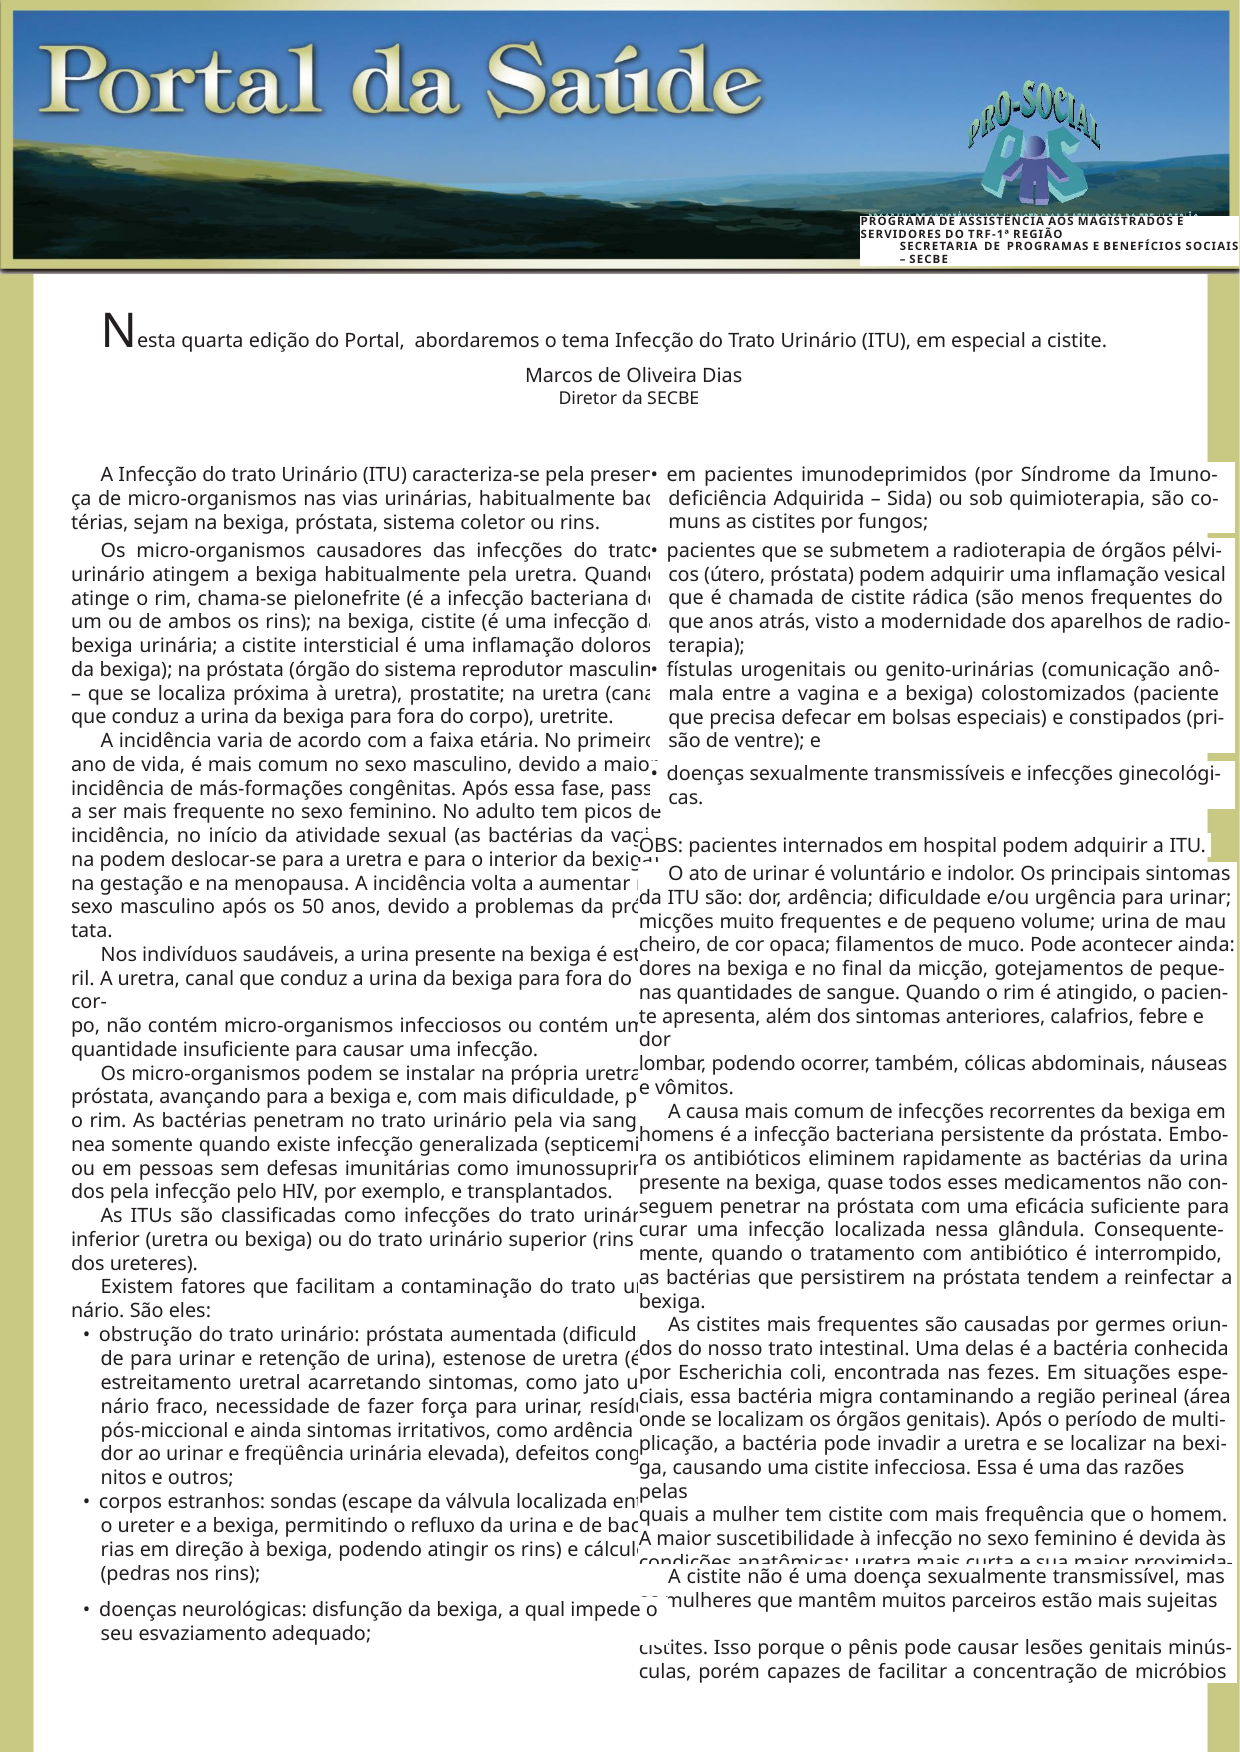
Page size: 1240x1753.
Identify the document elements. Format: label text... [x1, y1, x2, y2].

text A cistite não é uma doença sexualmente transmissível, mas [668, 1564, 1237, 1588]
text OBS: pacientes internados em hospital podem adquirir a ITU. [638, 833, 1211, 857]
text cos (útero, próstata) podem adquirir uma inﬂamação vesical [668, 562, 1235, 586]
text Os micro-organismos causadores das infecções do trato [100, 539, 650, 562]
text Os micro-organismos podem se instalar na própria uretra e [100, 1061, 638, 1085]
text PROGRAMA DE ASSISTÊNCIA AOS MAGISTRADOS E SERVIDORES DO TRF-1ª REGIÃO [860, 216, 1239, 241]
text ciais, essa bactéria migra contaminando a região perineal (área [638, 1384, 1237, 1408]
text quantidade insuﬁciente para causar uma infecção. [71, 1037, 638, 1061]
text micções muito frequentes e de pequeno volume; urina de mau [638, 909, 1237, 933]
text deﬁciência Adquirida – Sida) ou sob quimioterapia, são co- [668, 486, 1235, 510]
text onde se localizam os órgãos genitais). Após o período de multi- [638, 1408, 1237, 1432]
text seguem penetrar na próstata com uma eﬁcácia suﬁciente para [638, 1194, 1237, 1218]
text as bactérias que persistirem na próstata tendem a reinfectar a [638, 1265, 1237, 1289]
text • obstrução do trato urinário: próstata aumentada (diﬁculda- [83, 1322, 638, 1347]
text urinário atingem a bexiga habitualmente pela uretra. Quando [71, 562, 650, 586]
text A incidência varia de acordo com a faixa etária. No primeiro [100, 729, 650, 752]
text ça de micro-organismos nas vias urinárias, habitualmente bac- [71, 487, 650, 510]
text lombar, podendo ocorrer, também, cólicas abdominais, náuseas [638, 1052, 1237, 1075]
text plicação, a bactéria pode invadir a uretra e se localizar na bexi- [638, 1432, 1237, 1455]
text mala entre a vagina e a bexiga) colostomizados (paciente [668, 681, 1235, 705]
text dores na bexiga e no ﬁnal da micção, gotejamentos de peque- [638, 957, 1237, 980]
text incidência, no início da atividade sexual (as bactérias da vagi- [71, 824, 669, 847]
text e vômitos. [638, 1075, 1237, 1099]
text na gestação e na menopausa. A incidência volta a aumentar no [71, 871, 638, 895]
text terapia); [668, 633, 1235, 657]
text A Infecção do trato Urinário (ITU) caracteriza-se pela presen- [100, 463, 650, 487]
text culas, porém capazes de facilitar a concentração de micróbios [638, 1659, 1237, 1683]
text dor ao urinar e freqüência urinária elevada), defeitos congê- [100, 1442, 638, 1466]
text o ureter e a bexiga, permitindo o reﬂuxo da urina e de bacté- [100, 1513, 638, 1537]
text – que se localiza próxima à uretra), prostatite; na uretra (canal [71, 681, 650, 705]
text As cistites mais frequentes são causadas por germes oriun- [668, 1313, 1237, 1337]
text nário fraco, necessidade de fazer força para urinar, resíduo [100, 1394, 638, 1418]
text Diretor da SECBE [558, 387, 744, 409]
text próstata, avançando para a bexiga e, com mais diﬁculdade, para [71, 1085, 638, 1109]
text da ITU são: dor, ardência; diﬁculdade e/ou urgência para urinar; [638, 885, 1237, 909]
text térias, sejam na bexiga, próstata, sistema coletor ou rins. [71, 510, 669, 534]
text cas. [668, 785, 1235, 809]
text • pacientes que se submetem a radioterapia de órgãos pélvi- [650, 538, 1235, 562]
text muns as cistites por fungos; [668, 510, 1235, 533]
text ra os antibióticos eliminem rapidamente as bactérias da urina [638, 1147, 1237, 1170]
text As ITUs são classiﬁcadas como infecções do trato urinário [100, 1204, 638, 1227]
text • corpos estranhos: sondas (escape da válvula localizada entre [83, 1489, 638, 1513]
text Existem fatores que facilitam a contaminação do trato uri- [100, 1275, 638, 1299]
text sexo masculino após os 50 anos, devido a problemas da prós- [71, 895, 638, 919]
text Nesta quarta edição do Portal, abordaremos o tema Infecção do Trato Urinário (ITU), em especial a cistite. [100, 301, 1114, 359]
text da bexiga); na próstata (órgão do sistema reprodutor masculino [71, 657, 650, 681]
text na podem deslocar-se para a uretra e para o interior da bexiga), [71, 847, 638, 871]
text Nos indivíduos saudáveis, a urina presente na bexiga é esté- [100, 942, 638, 966]
text um ou de ambos os rins); na bexiga, cistite (é uma infecção da [71, 610, 650, 634]
text quais a mulher tem cistite com mais frequência que o homem. [638, 1503, 1237, 1527]
text atinge o rim, chama-se pielonefrite (é a infecção bacteriana de [71, 586, 650, 610]
text mente, quando o tratamento com antibiótico é interrompido, [638, 1242, 1237, 1265]
text SECRETARIA DE PROGRAMAS E BENEFÍCIOS SOCIAIS – SECBE [899, 241, 1239, 266]
text as mulheres que mantêm muitos parceiros estão mais sujeitas às [638, 1588, 1237, 1636]
text ril. A uretra, canal que conduz a urina da bexiga para fora do cor- [71, 966, 638, 1014]
text te apresenta, além dos sintomas anteriores, calafrios, febre e dor [638, 1004, 1237, 1052]
text bexiga. [638, 1289, 1237, 1313]
text o rim. As bactérias penetram no trato urinário pela via sanguí- [71, 1109, 638, 1132]
text ou em pessoas sem defesas imunitárias como imunossuprimi- [71, 1156, 638, 1180]
text nário. São eles: [71, 1299, 638, 1322]
text ga, causando uma cistite infecciosa. Essa é uma das razões pelas [638, 1455, 1237, 1503]
text cheiro, de cor opaca; ﬁlamentos de muco. Pode acontecer ainda: [638, 933, 1237, 957]
text • em pacientes imunodeprimidos (por Síndrome da Imuno- [650, 462, 1235, 486]
text dos ureteres). [71, 1251, 638, 1275]
text são de ventre); e [668, 729, 1235, 753]
text • fístulas urogenitais ou genito-urinárias (comunicação anô- [650, 657, 1235, 681]
text nas quantidades de sangue. Quando o rim é atingido, o pacien- [638, 980, 1237, 1004]
text nitos e outros; [100, 1466, 638, 1489]
text incidência de más-formações congênitas. Após essa fase, passa [71, 776, 650, 800]
text cistites. Isso porque o pênis pode causar lesões genitais minús- [638, 1636, 1237, 1659]
text curar uma infecção localizada nessa glândula. Consequente- [638, 1218, 1237, 1242]
text dos pela infecção pelo HIV, por exemplo, e transplantados. [71, 1180, 638, 1204]
text que precisa defecar em bolsas especiais) e constipados (pri- [668, 705, 1235, 729]
text presente na bexiga, quase todos esses medicamentos não con- [638, 1170, 1237, 1194]
text Marcos de Oliveira Dias [525, 364, 744, 387]
text que é chamada de cistite rádica (são menos frequentes do [668, 586, 1235, 609]
text que anos atrás, visto a modernidade dos aparelhos de radio- [668, 609, 1235, 633]
text A causa mais comum de infecções recorrentes da bexiga em [668, 1099, 1237, 1123]
text de para urinar e retenção de urina), estenose de uretra (é o [100, 1347, 638, 1371]
text estreitamento uretral acarretando sintomas, como jato uri- [100, 1371, 638, 1394]
text pós-miccional e ainda sintomas irritativos, como ardência ou [100, 1418, 638, 1442]
text seu esvaziamento adequado; [100, 1621, 668, 1645]
text rias em direção à bexiga, podendo atingir os rins) e cálculos [100, 1537, 638, 1561]
text condições anatômicas: uretra mais curta e sua maior proximida- [638, 1550, 1237, 1564]
text nea somente quando existe infecção generalizada (septicemia) [71, 1132, 638, 1156]
text inferior (uretra ou bexiga) ou do trato urinário superior (rins ou [71, 1227, 638, 1251]
text homens é a infecção bacteriana persistente da próstata. Embo- [638, 1123, 1237, 1147]
text A maior suscetibilidade à infecção no sexo feminino é devida às [638, 1527, 1237, 1550]
text bexiga urinária; a cistite intersticial é uma inﬂamação dolorosa [71, 634, 650, 657]
text tata. [71, 919, 638, 942]
text po, não contém micro-organismos infecciosos ou contém uma [71, 1014, 638, 1037]
text por Escherichia coli, encontrada nas fezes. Em situações espe- [638, 1360, 1237, 1384]
text dos do nosso trato intestinal. Uma delas é a bactéria conhecida [638, 1337, 1237, 1360]
text • doenças sexualmente transmissíveis e infecções ginecológi- [650, 761, 1235, 785]
text que conduz a urina da bexiga para fora do corpo), uretrite. [71, 705, 650, 729]
text (pedras nos rins); [100, 1561, 638, 1585]
text a ser mais frequente no sexo feminino. No adulto tem picos de [71, 800, 669, 824]
text • doenças neurológicas: disfunção da bexiga, a qual impede o [83, 1597, 668, 1621]
text O ato de urinar é voluntário e indolor. Os principais sintomas [668, 862, 1237, 885]
text ano de vida, é mais comum no sexo masculino, devido a maior [71, 752, 669, 776]
